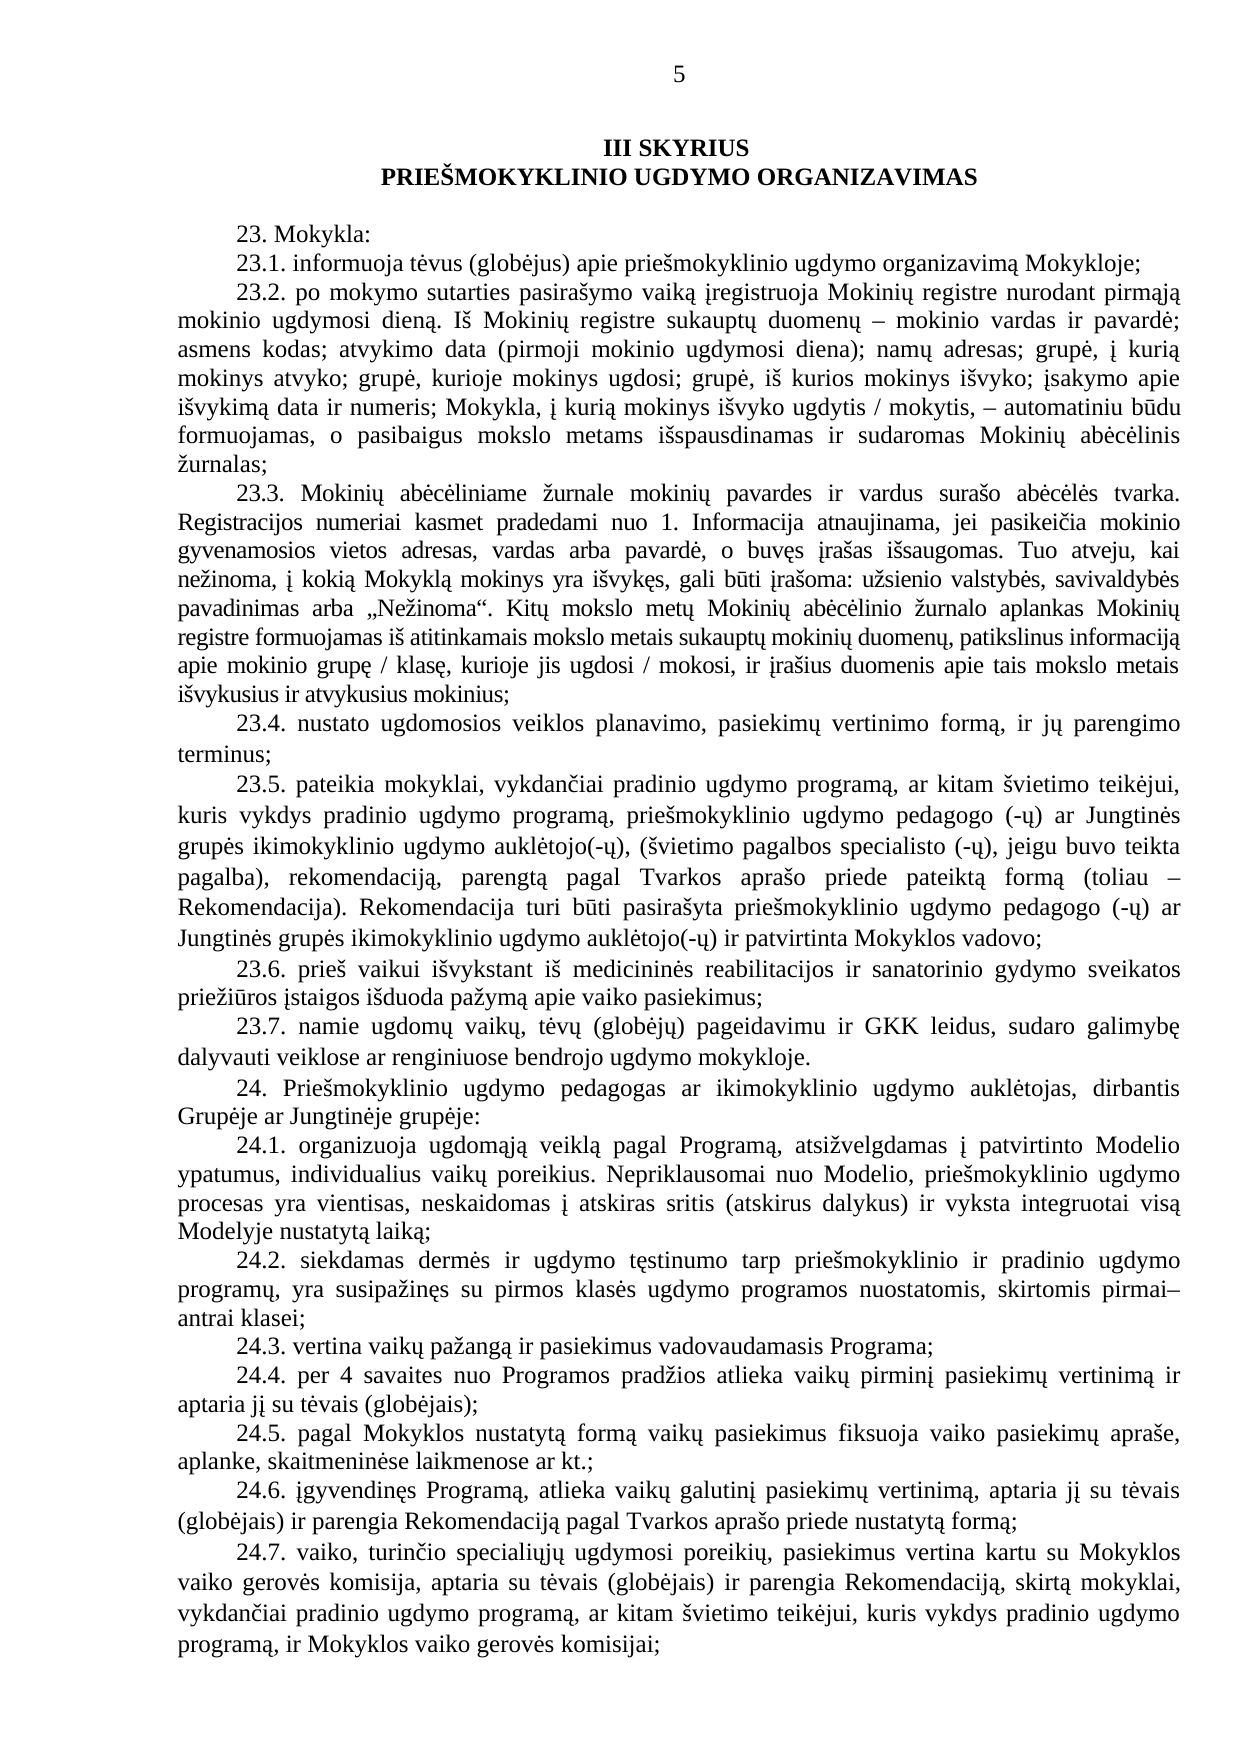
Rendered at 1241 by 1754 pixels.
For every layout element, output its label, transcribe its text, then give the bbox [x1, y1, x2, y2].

text 23.4. nustato ugdomosios veiklos planavimo, pasiekimų vertinimo formą, ir jų parengimo terminus; [177, 708, 1181, 767]
text 23.7. namie ugdomų vaikų, tėvų (globėjų) pageidavimu ir GKK leidus, sudaro galimybę dalyvauti veiklose ar renginiuose bendrojo ugdymo mokykloje. [177, 1011, 1181, 1071]
text 24.2. siekdamas dermės ir ugdymo tęstinumo tarp priešmokyklinio ir pradinio ugdymo programų, yra susipažinęs su pirmos klasės ugdymo programos nuostatomis, skirtomis pirmai–antrai klasei; [177, 1245, 1181, 1331]
text III SKYRIUS [177, 133, 1181, 162]
text 23.5. pateikia mokyklai, vykdančiai pradinio ugdymo programą, ar kitam švietimo teikėjui, kuris vykdys pradinio ugdymo programą, priešmokyklinio ugdymo pedagogo (-ų) ar Jungtinės grupės ikimokyklinio ugdymo auklėtojo(-ų), (švietimo pagalbos specialisto (-ų), jeigu buvo teikta pagalba), rekomendaciją, parengtą pagal Tvarkos aprašo priede pateiktą formą (toliau – Rekomendacija). Rekomendacija turi būti pasirašyta priešmokyklinio ugdymo pedagogo (-ų) ar Jungtinės grupės ikimokyklinio ugdymo auklėtojo(-ų) ir patvirtinta Mokyklos vadovo; [177, 769, 1181, 952]
text 24.5. pagal Mokyklos nustatytą formą vaikų pasiekimus fiksuoja vaiko pasiekimų apraše, aplanke, skaitmeninėse laikmenose ar kt.; [177, 1418, 1181, 1475]
text 23.1. informuoja tėvus (globėjus) apie priešmokyklinio ugdymo organizavimą Mokykloje; [177, 248, 1181, 277]
text 23. Mokykla: [177, 219, 1181, 248]
text 23.6. prieš vaikui išvykstant iš medicininės reabilitacijos ir sanatorinio gydymo sveikatos priežiūros įstaigos išduoda pažymą apie vaiko pasiekimus; [177, 954, 1181, 1011]
text 23.3. Mokinių abėcėliniame žurnale mokinių pavardes ir vardus surašo abėcėlės tvarka. Registracijos numeriai kasmet pradedami nuo 1. Informacija atnaujinama, jei pasikeičia mokinio gyvenamosios vietos adresas, vardas arba pavardė, o buvęs įrašas išsaugomas. Tuo atveju, kai nežinoma, į kokią Mokyklą mokinys yra išvykęs, gali būti įrašoma: užsienio valstybės, savivaldybės pavadinimas arba „Nežinoma“. Kitų mokslo metų Mokinių abėcėlinio žurnalo aplankas Mokinių registre formuojamas iš atitinkamais mokslo metais sukauptų mokinių duomenų, patikslinus informaciją apie mokinio grupę / klasę, kurioje jis ugdosi / mokosi, ir įrašius duomenis apie tais mokslo metais išvykusius ir atvykusius mokinius; [177, 478, 1181, 708]
text 24. Priešmokyklinio ugdymo pedagogas ar ikimokyklinio ugdymo auklėtojas, dirbantis Grupėje ar Jungtinėje grupėje: [177, 1073, 1181, 1130]
text 24.7. vaiko, turinčio specialiųjų ugdymosi poreikių, pasiekimus vertina kartu su Mokyklos vaiko gerovės komisija, aptaria su tėvais (globėjais) ir parengia Rekomendaciją, skirtą mokyklai, vykdančiai pradinio ugdymo programą, ar kitam švietimo teikėjui, kuris vykdys pradinio ugdymo programą, ir Mokyklos vaiko gerovės komisijai; [177, 1537, 1181, 1658]
text 24.3. vertina vaikų pažangą ir pasiekimus vadovaudamasis Programa; [177, 1331, 1181, 1360]
text 24.4. per 4 savaites nuo Programos pradžios atlieka vaikų pirminį pasiekimų vertinimą ir aptaria jį su tėvais (globėjais); [177, 1360, 1181, 1418]
text 24.1. organizuoja ugdomąją veiklą pagal Programą, atsižvelgdamas į patvirtinto Modelio ypatumus, individualius vaikų poreikius. Nepriklausomai nuo Modelio, priešmokyklinio ugdymo procesas yra vientisas, neskaidomas į atskiras sritis (atskirus dalykus) ir vyksta integruotai visą Modelyje nustatytą laiką; [177, 1130, 1181, 1245]
text 23.2. po mokymo sutarties pasirašymo vaiką įregistruoja Mokinių registre nurodant pirmąją mokinio ugdymosi dieną. Iš Mokinių registre sukauptų duomenų – mokinio vardas ir pavardė; asmens kodas; atvykimo data (pirmoji mokinio ugdymosi diena); namų adresas; grupė, į kurią mokinys atvyko; grupė, kurioje mokinys ugdosi; grupė, iš kurios mokinys išvyko; įsakymo apie išvykimą data ir numeris; Mokykla, į kurią mokinys išvyko ugdytis / mokytis, – automatiniu būdu formuojamas, o pasibaigus mokslo metams išspausdinamas ir sudaromas Mokinių abėcėlinis žurnalas; [177, 277, 1181, 478]
text 24.6. įgyvendinęs Programą, atlieka vaikų galutinį pasiekimų vertinimą, aptaria jį su tėvais (globėjais) ir parengia Rekomendaciją pagal Tvarkos aprašo priede nustatytą formą; [177, 1475, 1181, 1535]
text PRIEŠMOKYKLINIO UGDYMO ORGANIZAVIMAS [177, 162, 1181, 190]
